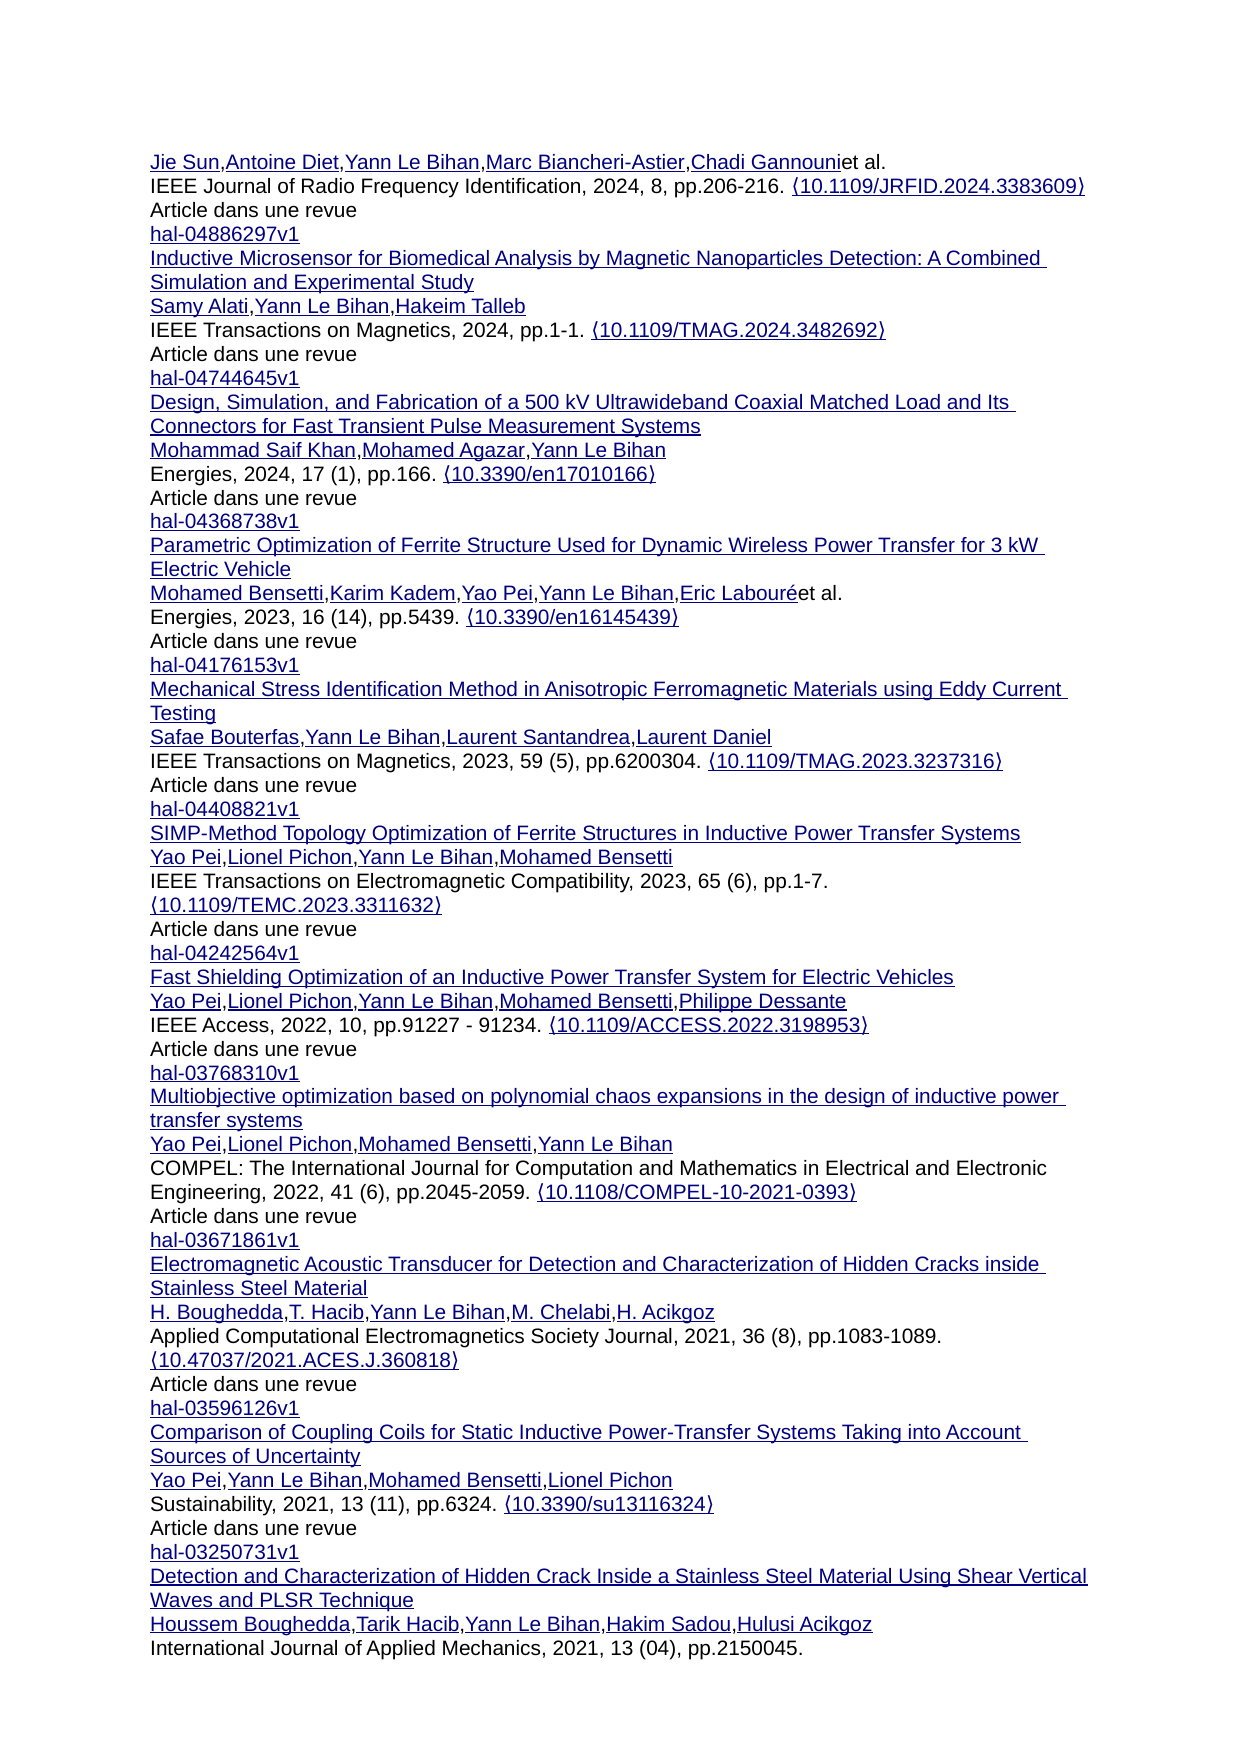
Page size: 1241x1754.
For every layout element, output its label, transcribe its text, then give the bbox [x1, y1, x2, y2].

table_cell SIMP-Method Topology Optimization of Ferrite Structures in Inductive Power Transfer Systems Yao Pei,Lionel Pichon,Yann Le Bihan,Mohamed Bensetti IEEE Transactions on Electromagnetic Compatibility, 2023, 65 (6), pp.1-7. ⟨10.1109/TEMC.2023.3311632⟩ Article dans une revue hal-04242564v1 [150, 821, 1090, 964]
table_cell Electromagnetic Acoustic Transducer for Detection and Characterization of Hidden Cracks inside Stainless Steel Material H. Boughedda,T. Hacib,Yann Le Bihan,M. Chelabi,H. Acikgoz Applied Computational Electromagnetics Society Journal, 2021, 36 (8), pp.1083-1089. ⟨10.47037/2021.ACES.J.360818⟩ Article dans une revue hal-03596126v1 [150, 1252, 1090, 1420]
table_cell Inductive Microsensor for Biomedical Analysis by Magnetic Nanoparticles Detection: A Combined Simulation and Experimental Study Samy Alati,Yann Le Bihan,Hakeim Talleb IEEE Transactions on Magnetics, 2024, pp.1-1. ⟨10.1109/TMAG.2024.3482692⟩ Article dans une revue hal-04744645v1 [150, 246, 1090, 389]
table_cell Jie Sun,Antoine Diet,Yann Le Bihan,Marc Biancheri-Astier,Chadi Gannouniet al. IEEE Journal of Radio Frequency Identification, 2024, 8, pp.206-216. ⟨10.1109/JRFID.2024.3383609⟩ Article dans une revue hal-04886297v1 [150, 150, 1090, 246]
table_cell Comparison of Coupling Coils for Static Inductive Power-Transfer Systems Taking into Account Sources of Uncertainty Yao Pei,Yann Le Bihan,Mohamed Bensetti,Lionel Pichon Sustainability, 2021, 13 (11), pp.6324. ⟨10.3390/su13116324⟩ Article dans une revue hal-03250731v1 [150, 1420, 1090, 1563]
table_cell Design, Simulation, and Fabrication of a 500 kV Ultrawideband Coaxial Matched Load and Its Connectors for Fast Transient Pulse Measurement Systems Mohammad Saif Khan,Mohamed Agazar,Yann Le Bihan Energies, 2024, 17 (1), pp.166. ⟨10.3390/en17010166⟩ Article dans une revue hal-04368738v1 [150, 390, 1090, 533]
table_cell Mechanical Stress Identification Method in Anisotropic Ferromagnetic Materials using Eddy Current Testing Safae Bouterfas,Yann Le Bihan,Laurent Santandrea,Laurent Daniel IEEE Transactions on Magnetics, 2023, 59 (5), pp.6200304. ⟨10.1109/TMAG.2023.3237316⟩ Article dans une revue hal-04408821v1 [150, 677, 1090, 821]
table_cell Detection and Characterization of Hidden Crack Inside a Stainless Steel Material Using Shear Vertical Waves and PLSR Technique Houssem Boughedda,Tarik Hacib,Yann Le Bihan,Hakim Sadou,Hulusi Acikgoz International Journal of Applied Mechanics, 2021, 13 (04), pp.2150045. [150, 1564, 1090, 1659]
table_cell Fast Shielding Optimization of an Inductive Power Transfer System for Electric Vehicles Yao Pei,Lionel Pichon,Yann Le Bihan,Mohamed Bensetti,Philippe Dessante IEEE Access, 2022, 10, pp.91227 - 91234. ⟨10.1109/ACCESS.2022.3198953⟩ Article dans une revue hal-03768310v1 [150, 965, 1090, 1084]
table_cell Multiobjective optimization based on polynomial chaos expansions in the design of inductive power transfer systems Yao Pei,Lionel Pichon,Mohamed Bensetti,Yann Le Bihan COMPEL: The International Journal for Computation and Mathematics in Electrical and Electronic Engineering, 2022, 41 (6), pp.2045-2059. ⟨10.1108/COMPEL-10-2021-0393⟩ Article dans une revue hal-03671861v1 [150, 1084, 1090, 1252]
table_cell Parametric Optimization of Ferrite Structure Used for Dynamic Wireless Power Transfer for 3 kW Electric Vehicle Mohamed Bensetti,Karim Kadem,Yao Pei,Yann Le Bihan,Eric Labouréet al. Energies, 2023, 16 (14), pp.5439. ⟨10.3390/en16145439⟩ Article dans une revue hal-04176153v1 [150, 533, 1090, 677]
